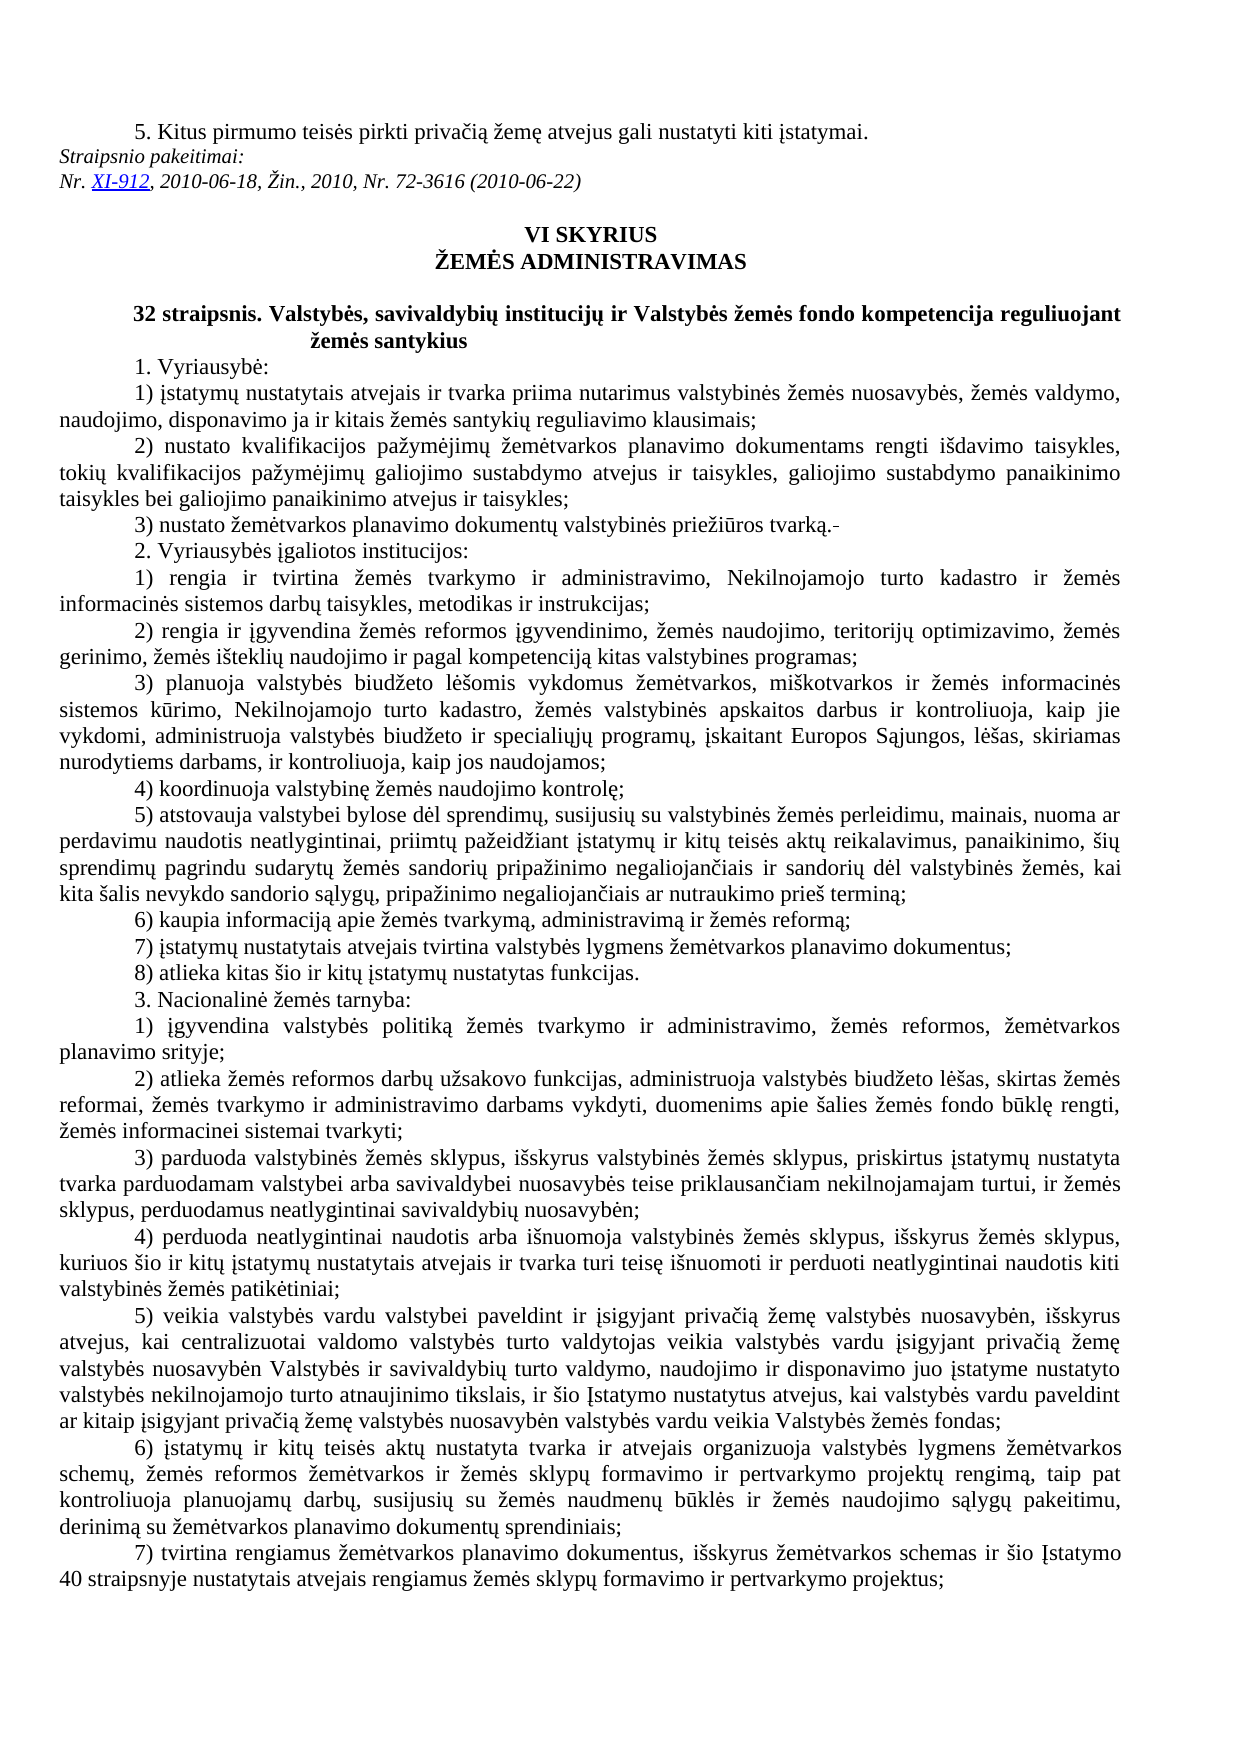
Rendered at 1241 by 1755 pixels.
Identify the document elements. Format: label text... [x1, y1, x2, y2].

text 1) įgyvendina valstybės politiką žemės tvarkymo ir administravimo, žemės reformos, žemėtvarkos planavimo srityje; [59, 1012, 1122, 1065]
text 6) įstatymų ir kitų teisės aktų nustatyta tvarka ir atvejais organizuoja valstybės lygmens žemėtvarkos schemų, žemės reformos žemėtvarkos ir žemės sklypų formavimo ir pertvarkymo projektų rengimą, taip pat kontroliuoja planuojamų darbų, susijusių su žemės naudmenų būklės ir žemės naudojimo sąlygų pakeitimu, derinimą su žemėtvarkos planavimo dokumentų sprendiniais; [59, 1434, 1122, 1539]
text 7) įstatymų nustatytais atvejais tvirtina valstybės lygmens žemėtvarkos planavimo dokumentus; [59, 933, 1122, 959]
text 2) atlieka žemės reformos darbų užsakovo funkcijas, administruoja valstybės biudžeto lėšas, skirtas žemės reformai, žemės tvarkymo ir administravimo darbams vykdyti, duomenims apie šalies žemės fondo būklę rengti, žemės informacinei sistemai tvarkyti; [59, 1065, 1122, 1144]
text 5. Kitus pirmumo teisės pirkti privačią žemę atvejus gali nustatyti kiti įstatymai. [59, 118, 1122, 144]
text 8) atlieka kitas šio ir kitų įstatymų nustatytas funkcijas. [59, 959, 1122, 986]
text 3. Nacionalinė žemės tarnyba: [59, 986, 1122, 1012]
text Nr. XI-912, 2010-06-18, Žin., 2010, Nr. 72-3616 (2010-06-22) [59, 168, 1122, 193]
text 1) rengia ir tvirtina žemės tvarkymo ir administravimo, Nekilnojamojo turto kadastro ir žemės informacinės sistemos darbų taisykles, metodikas ir instrukcijas; [59, 564, 1122, 617]
text Straipsnio pakeitimai: [59, 144, 1122, 168]
text 5) veikia valstybės vardu valstybei paveldint ir įsigyjant privačią žemę valstybės nuosavybėn, išskyrus atvejus, kai centralizuotai valdomo valstybės turto valdytojas veikia valstybės vardu įsigyjant privačią žemę valstybės nuosavybėn Valstybės ir savivaldybių turto valdymo, naudojimo ir disponavimo juo įstatyme nustatyto valstybės nekilnojamojo turto atnaujinimo tikslais, ir šio Įstatymo nustatytus atvejus, kai valstybės vardu paveldint ar kitaip įsigyjant privačią žemę valstybės nuosavybėn valstybės vardu veikia Valstybės žemės fondas; [59, 1302, 1122, 1434]
subtitle VI skyrius [59, 221, 1122, 248]
text 3) parduoda valstybinės žemės sklypus, išskyrus valstybinės žemės sklypus, priskirtus įstatymų nustatyta tvarka parduodamam valstybei arba savivaldybei nuosavybės teise priklausančiam nekilnojamajam turtui, ir žemės sklypus, perduodamus neatlygintinai savivaldybių nuosavybėn; [59, 1144, 1122, 1223]
text 6) kaupia informaciją apie žemės tvarkymą, administravimą ir žemės reformą; [59, 907, 1122, 933]
text 2) nustato kvalifikacijos pažymėjimų žemėtvarkos planavimo dokumentams rengti išdavimo taisykles, tokių kvalifikacijos pažymėjimų galiojimo sustabdymo atvejus ir taisykles, galiojimo sustabdymo panaikinimo taisykles bei galiojimo panaikinimo atvejus ir taisykles; [59, 432, 1122, 511]
text 1. Vyriausybė: [59, 353, 1122, 379]
text 7) tvirtina rengiamus žemėtvarkos planavimo dokumentus, išskyrus žemėtvarkos schemas ir šio Įstatymo 40 straipsnyje nustatytais atvejais rengiamus žemės sklypų formavimo ir pertvarkymo projektus; [59, 1539, 1122, 1592]
text 3) planuoja valstybės biudžeto lėšomis vykdomus žemėtvarkos, miškotvarkos ir žemės informacinės sistemos kūrimo, Nekilnojamojo turto kadastro, žemės valstybinės apskaitos darbus ir kontroliuoja, kaip jie vykdomi, administruoja valstybės biudžeto ir specialiųjų programų, įskaitant Europos Sąjungos, lėšas, skiriamas nurodytiems darbams, ir kontroliuoja, kaip jos naudojamos; [59, 669, 1122, 775]
text 1) įstatymų nustatytais atvejais ir tvarka priima nutarimus valstybinės žemės nuosavybės, žemės valdymo, naudojimo, disponavimo ja ir kitais žemės santykių reguliavimo klausimais; [59, 379, 1122, 432]
text 5) atstovauja valstybei bylose dėl sprendimų, susijusių su valstybinės žemės perleidimu, mainais, nuoma ar perdavimu naudotis neatlygintinai, priimtų pažeidžiant įstatymų ir kitų teisės aktų reikalavimus, panaikinimo, šių sprendimų pagrindu sudarytų žemės sandorių pripažinimo negaliojančiais ir sandorių dėl valstybinės žemės, kai kita šalis nevykdo sandorio sąlygų, pripažinimo negaliojančiais ar nutraukimo prieš terminą; [59, 801, 1122, 907]
text 3) nustato žemėtvarkos planavimo dokumentų valstybinės priežiūros tvarką. [59, 511, 1122, 538]
subtitle Žemės administravimas [59, 248, 1122, 274]
text 2. Vyriausybės įgaliotos institucijos: [59, 538, 1122, 564]
text 4) koordinuoja valstybinę žemės naudojimo kontrolę; [59, 775, 1122, 801]
text 2) rengia ir įgyvendina žemės reformos įgyvendinimo, žemės naudojimo, teritorijų optimizavimo, žemės gerinimo, žemės išteklių naudojimo ir pagal kompetenciją kitas valstybines programas; [59, 617, 1122, 669]
text 4) perduoda neatlygintinai naudotis arba išnuomoja valstybinės žemės sklypus, išskyrus žemės sklypus, kuriuos šio ir kitų įstatymų nustatytais atvejais ir tvarka turi teisę išnuomoti ir perduoti neatlygintinai naudotis kiti valstybinės žemės patikėtiniai; [59, 1223, 1122, 1302]
text 32 straipsnis. Valstybės, savivaldybių institucijų ir Valstybės žemės fondo kompetencija reguliuojant žemės santykius [133, 300, 1122, 353]
